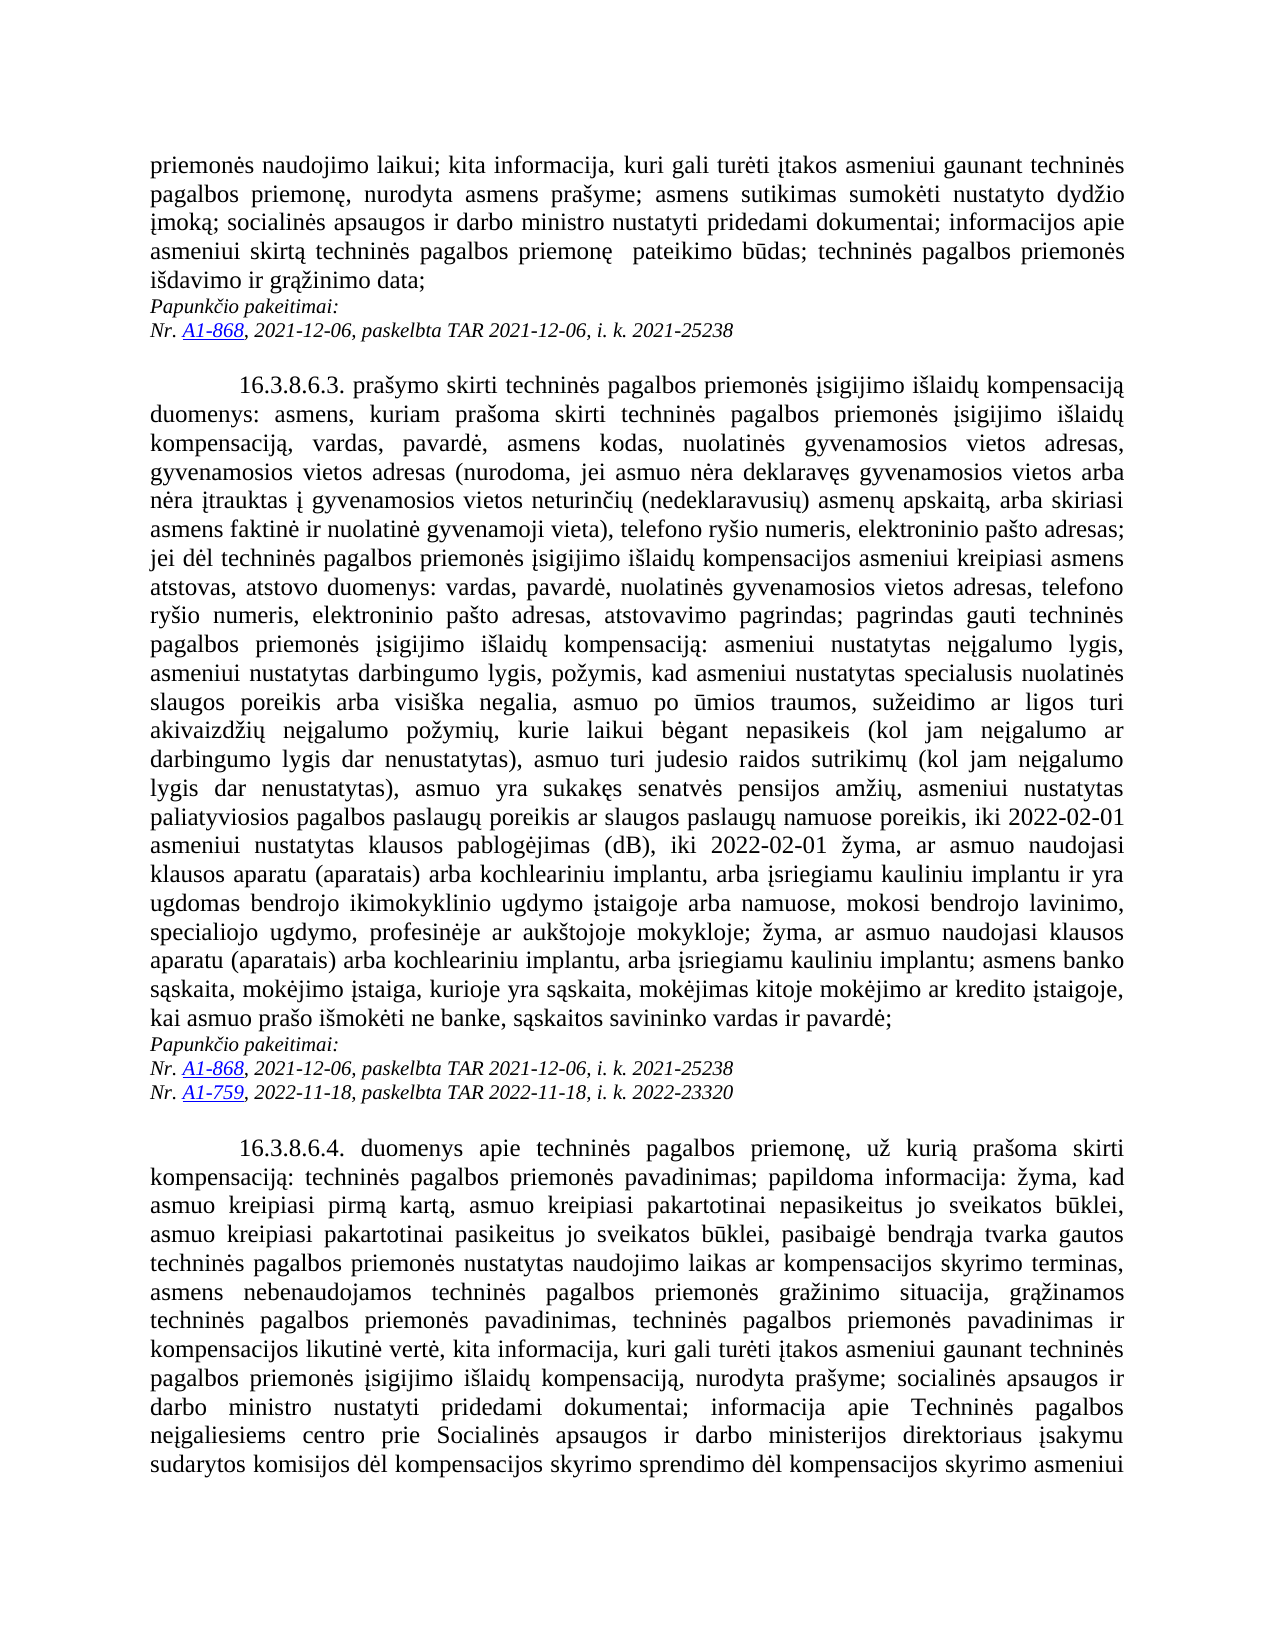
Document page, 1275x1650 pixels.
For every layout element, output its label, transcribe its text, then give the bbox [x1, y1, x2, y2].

text Nr. A1-759, 2022-11-18, paskelbta TAR 2022-11-18, i. k. 2022-23320 [150, 1080, 1125, 1104]
text 16.3.8.6.3. prašymo skirti techninės pagalbos priemonės įsigijimo išlaidų kompensaciją duomenys: asmens, kuriam prašoma skirti techninės pagalbos priemonės įsigijimo išlaidų kompensaciją, vardas, pavardė, asmens kodas, nuolatinės gyvenamosios vietos adresas, gyvenamosios vietos adresas (nurodoma, jei asmuo nėra deklaravęs gyvenamosios vietos arba nėra įtrauktas į gyvenamosios vietos neturinčių (nedeklaravusių) asmenų apskaitą, arba skiriasi asmens faktinė ir nuolatinė gyvenamoji vieta), telefono ryšio numeris, elektroninio pašto adresas; jei dėl techninės pagalbos priemonės įsigijimo išlaidų kompensacijos asmeniui kreipiasi asmens atstovas, atstovo duomenys: vardas, pavardė, nuolatinės gyvenamosios vietos adresas, telefono ryšio numeris, elektroninio pašto adresas, atstovavimo pagrindas; pagrindas gauti techninės pagalbos priemonės įsigijimo išlaidų kompensaciją: asmeniui nustatytas neįgalumo lygis, asmeniui nustatytas darbingumo lygis, požymis, kad asmeniui nustatytas specialusis nuolatinės slaugos poreikis arba visiška negalia, asmuo po ūmios traumos, sužeidimo ar ligos turi akivaizdžių neįgalumo požymių, kurie laikui bėgant nepasikeis (kol jam neįgalumo ar darbingumo lygis dar nenustatytas), asmuo turi judesio raidos sutrikimų (kol jam neįgalumo lygis dar nenustatytas), asmuo yra sukakęs senatvės pensijos amžių, asmeniui nustatytas paliatyviosios pagalbos paslaugų poreikis ar slaugos paslaugų namuose poreikis, iki 2022-02-01 asmeniui nustatytas klausos pablogėjimas (dB), iki 2022-02-01 žyma, ar asmuo naudojasi klausos aparatu (aparatais) arba kochleariniu implantu, arba įsriegiamu kauliniu implantu ir yra ugdomas bendrojo ikimokyklinio ugdymo įstaigoje arba namuose, mokosi bendrojo lavinimo, specialiojo ugdymo, profesinėje ar aukštojoje mokykloje; žyma, ar asmuo naudojasi klausos aparatu (aparatais) arba kochleariniu implantu, arba įsriegiamu kauliniu implantu; asmens banko sąskaita, mokėjimo įstaiga, kurioje yra sąskaita, mokėjimas kitoje mokėjimo ar kredito įstaigoje, kai asmuo prašo išmokėti ne banke, sąskaitos savininko vardas ir pavardė; [150, 371, 1125, 1032]
text 16.3.8.6.4. duomenys apie techninės pagalbos priemonę, už kurią prašoma skirti kompensaciją: techninės pagalbos priemonės pavadinimas; papildoma informacija: žyma, kad asmuo kreipiasi pirmą kartą, asmuo kreipiasi pakartotinai nepasikeitus jo sveikatos būklei, asmuo kreipiasi pakartotinai pasikeitus jo sveikatos būklei, pasibaigė bendrąja tvarka gautos techninės pagalbos priemonės nustatytas naudojimo laikas ar kompensacijos skyrimo terminas, asmens nebenaudojamos techninės pagalbos priemonės gražinimo situacija, grąžinamos techninės pagalbos priemonės pavadinimas, techninės pagalbos priemonės pavadinimas ir kompensacijos likutinė vertė, kita informacija, kuri gali turėti įtakos asmeniui gaunant techninės pagalbos priemonės įsigijimo išlaidų kompensaciją, nurodyta prašyme; socialinės apsaugos ir darbo ministro nustatyti pridedami dokumentai; informacija apie Techninės pagalbos neįgaliesiems centro prie Socialinės apsaugos ir darbo ministerijos direktoriaus įsakymu sudarytos komisijos dėl kompensacijos skyrimo sprendimo dėl kompensacijos skyrimo asmeniui [150, 1133, 1125, 1478]
text Nr. A1-868, 2021-12-06, paskelbta TAR 2021-12-06, i. k. 2021-25238 [150, 318, 1125, 342]
text Papunkčio pakeitimai: [150, 1032, 1125, 1056]
text Papunkčio pakeitimai: [150, 294, 1125, 318]
text Nr. A1-868, 2021-12-06, paskelbta TAR 2021-12-06, i. k. 2021-25238 [150, 1056, 1125, 1080]
text priemonės naudojimo laikui; kita informacija, kuri gali turėti įtakos asmeniui gaunant techninės pagalbos priemonę, nurodyta asmens prašyme; asmens sutikimas sumokėti nustatyto dydžio įmoką; socialinės apsaugos ir darbo ministro nustatyti pridedami dokumentai; informacijos apie asmeniui skirtą techninės pagalbos priemonę pateikimo būdas; techninės pagalbos priemonės išdavimo ir grąžinimo data; [150, 150, 1125, 294]
